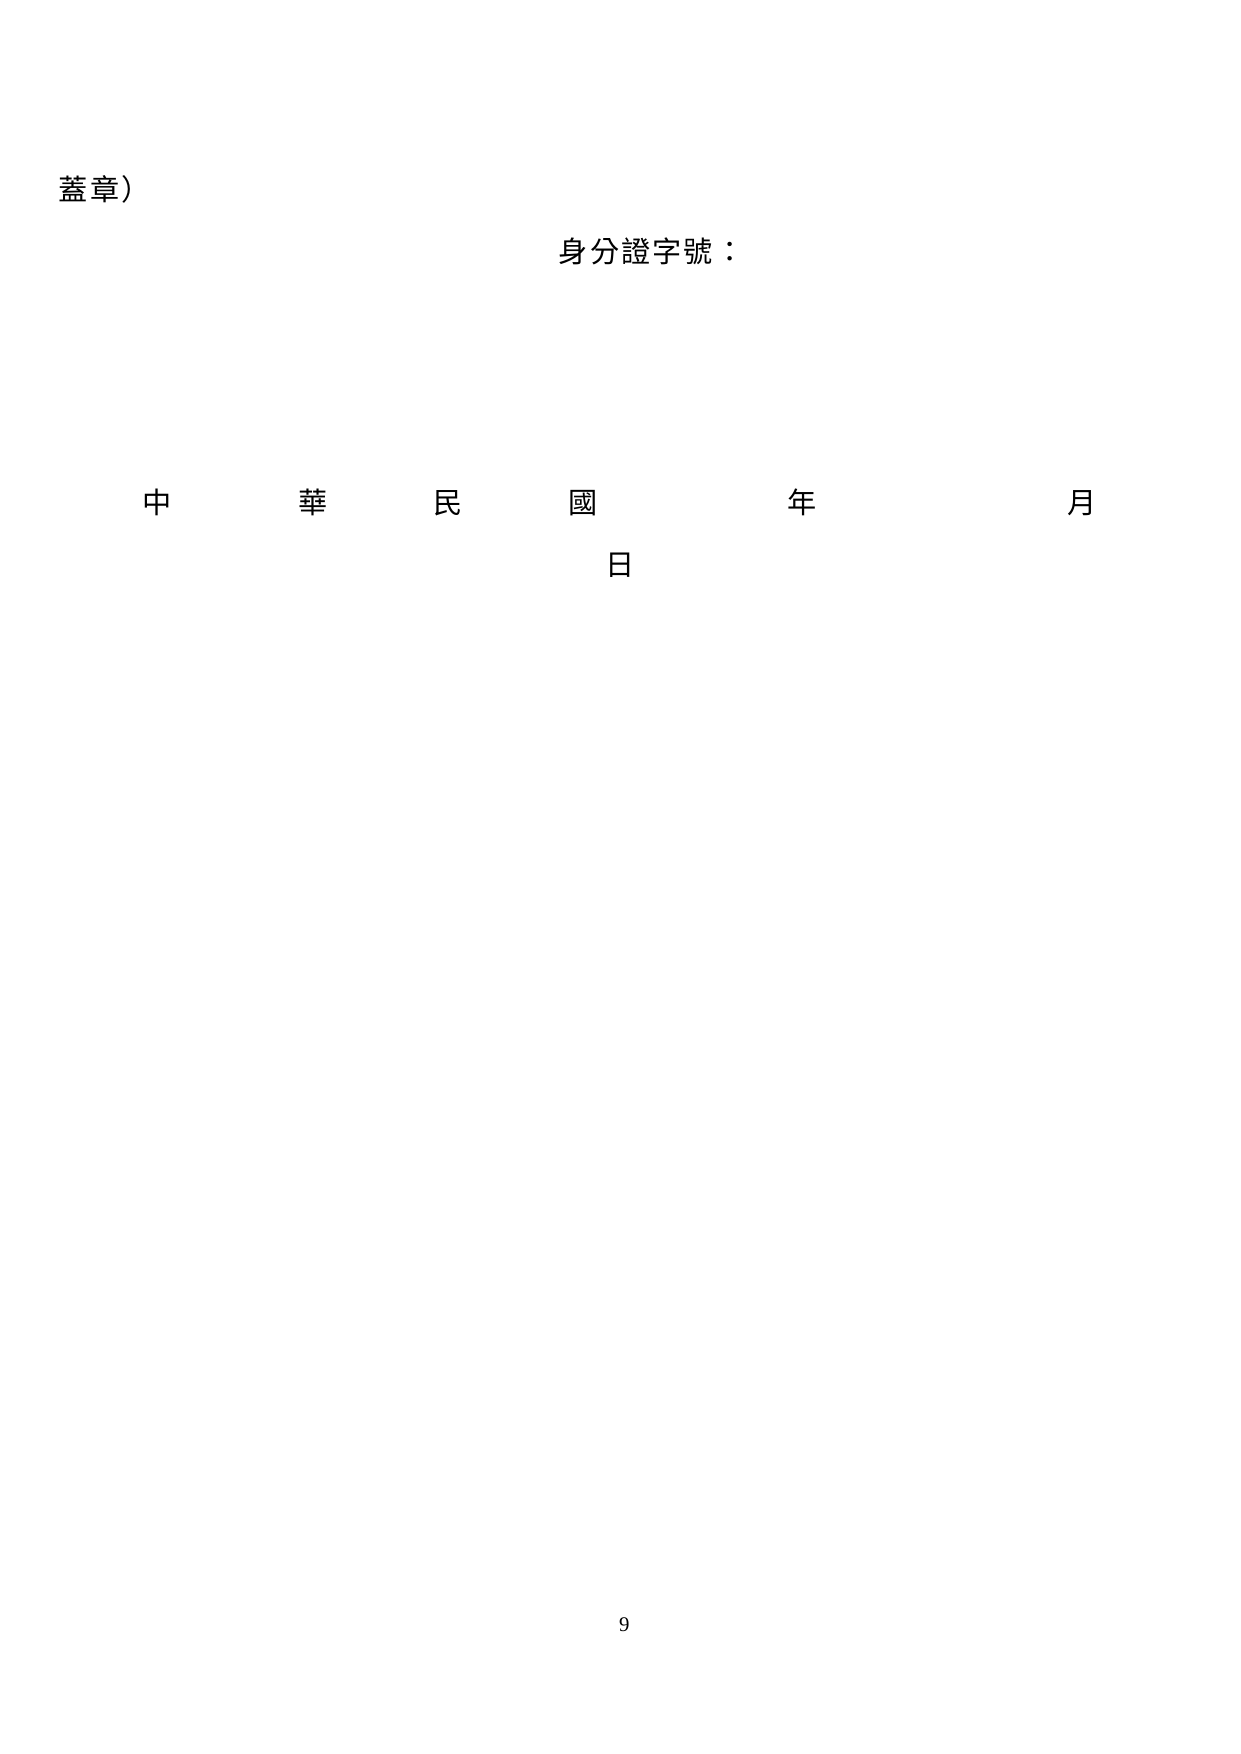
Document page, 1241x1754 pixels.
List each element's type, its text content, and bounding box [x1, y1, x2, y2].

text 中 華 民 國 年 月 日 [58, 459, 1183, 584]
text 身分證字號： [58, 209, 1183, 271]
text 蓋章） [58, 146, 1183, 209]
